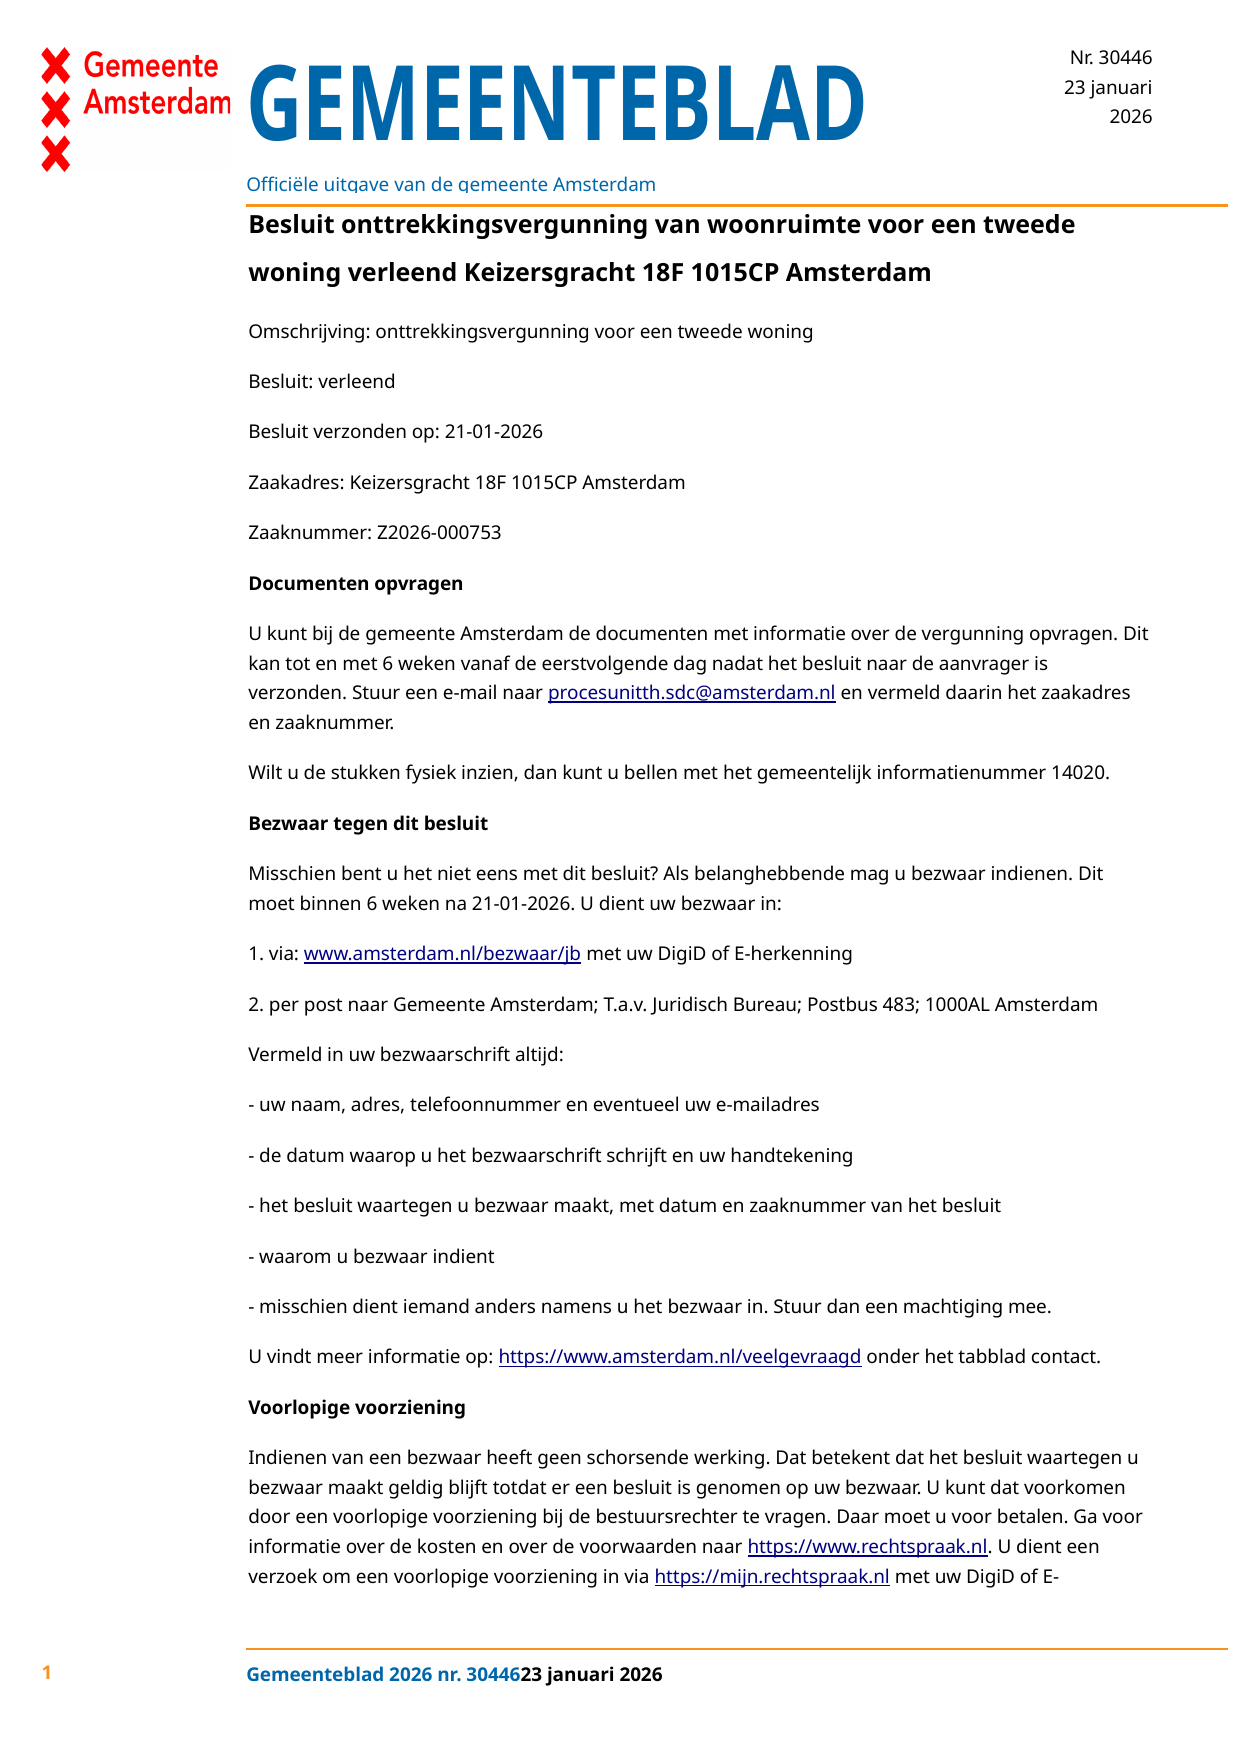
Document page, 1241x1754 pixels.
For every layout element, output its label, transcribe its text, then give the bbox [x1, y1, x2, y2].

text Documenten opvragen [248, 570, 1152, 596]
text - de datum waarop u het bezwaarschrift schrijft en uw handtekening [248, 1142, 1152, 1168]
text Besluit: verleend [248, 368, 1152, 394]
text Vermeld in uw bezwaarschrift altijd: [248, 1041, 1152, 1067]
text - het besluit waartegen u bezwaar maakt, met datum en zaaknummer van het besluit [248, 1192, 1152, 1218]
picture [41, 47, 231, 172]
text Misschien bent u het niet eens met dit besluit? Als belanghebbende mag u bezwaar indienen. Dit moet binnen 6 weken na 21-01-2026. U dient uw bezwaar in: [248, 860, 1152, 916]
text - misschien dient iemand anders namens u het bezwaar in. Stuur dan een machtiging mee. [248, 1293, 1152, 1319]
text Indienen van een bezwaar heeft geen schorsende werking. Dat betekent dat het besluit waartegen u bezwaar maakt geldig blijft totdat er een besluit is genomen op uw bezwaar. U kunt dat voorkomen door een voorlopige voorziening bij de bestuursrechter te vragen. Daar moet u voor betalen. Ga voor informatie over de kosten en over de voorwaarden naar https://www.rechtspraak.nl. U dient een verzoek om een voorlopige voorziening in via https://mijn.rechtspraak.nl met uw DigiD of E- [248, 1444, 1152, 1589]
text Voorlopige voorziening [248, 1394, 1152, 1420]
text Zaakadres: Keizersgracht 18F 1015CP Amsterdam [248, 469, 1152, 495]
text Bezwaar tegen dit besluit [248, 810, 1152, 836]
text U kunt bij de gemeente Amsterdam de documenten met informatie over de vergunning opvragen. Dit kan tot en met 6 weken vanaf de eerstvolgende dag nadat het besluit naar de aanvrager is verzonden. Stuur een e-mail naar procesunitth.sdc@amsterdam.nl en vermeld daarin het zaakadres en zaaknummer. [248, 620, 1152, 735]
text U vindt meer informatie op: https://www.amsterdam.nl/veelgevraagd onder het tabblad contact. [248, 1344, 1152, 1369]
text Besluit verzonden op: 21-01-2026 [248, 419, 1152, 444]
text 2. per post naar Gemeente Amsterdam; T.a.v. Juridisch Bureau; Postbus 483; 1000AL Amsterdam [248, 991, 1152, 1017]
text Zaaknummer: Z2026-000753 [248, 519, 1152, 545]
text Omschrijving: onttrekkingsvergunning voor een tweede woning [248, 318, 1152, 344]
text Wilt u de stukken fysiek inzien, dan kunt u bellen met het gemeentelijk informatienummer 14020. [248, 759, 1152, 785]
text - uw naam, adres, telefoonnummer en eventueel uw e-mailadres [248, 1092, 1152, 1117]
text Besluit onttrekkingsvergunning van woonruimte voor een tweede woning verleend Keizersgracht 18F 1015CP Amsterdam [248, 207, 1152, 288]
text 1. via: www.amsterdam.nl/bezwaar/jb met uw DigiD of E-herkenning [248, 940, 1152, 966]
text - waarom u bezwaar indient [248, 1243, 1152, 1269]
